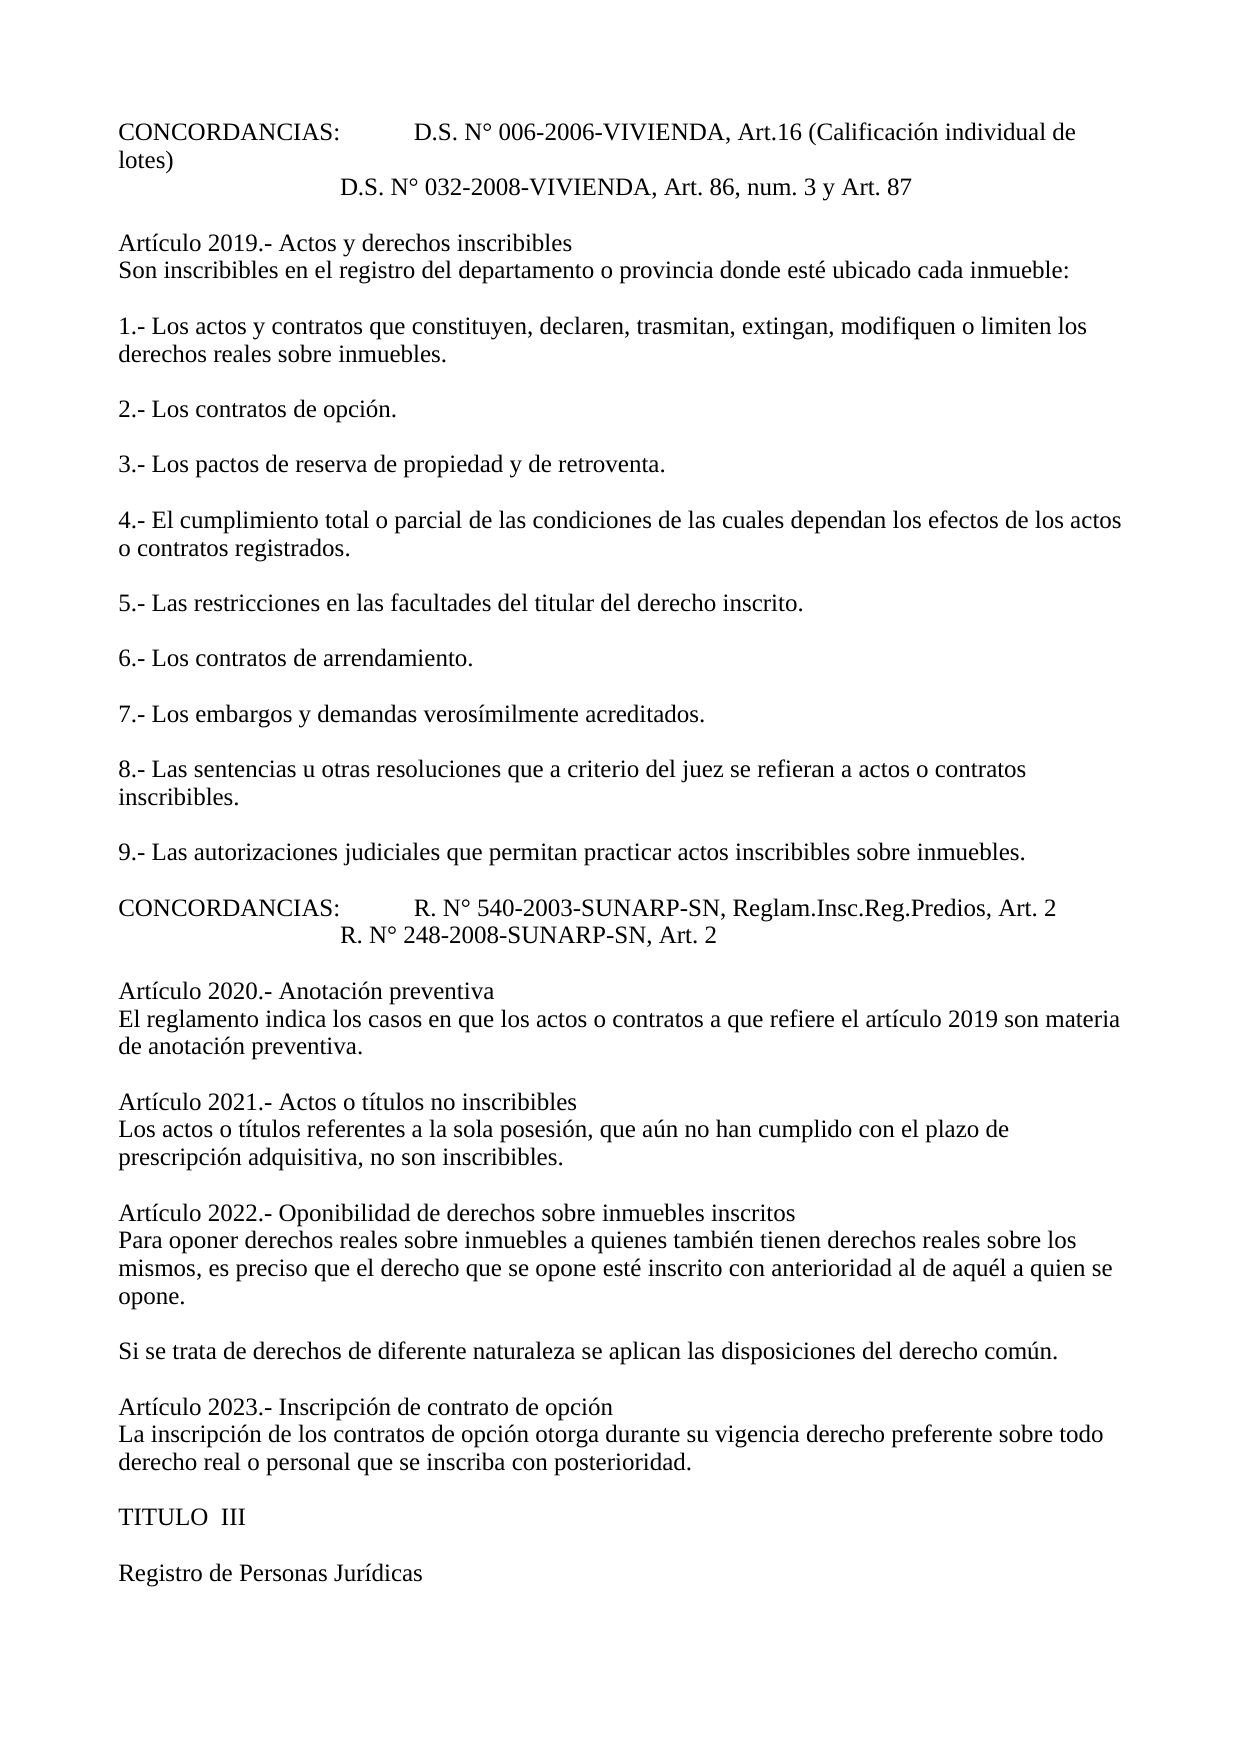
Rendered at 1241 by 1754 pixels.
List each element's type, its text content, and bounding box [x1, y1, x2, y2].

text El reglamento indica los casos en que los actos o contratos a que refiere el artículo 2019 son materia de anotación preventiva. [118, 1005, 1122, 1060]
text 4.- El cumplimiento total o parcial de las condiciones de las cuales dependan los efectos de los actos o contratos registrados. [118, 506, 1122, 561]
text D.S. N° 032-2008-VIVIENDA, Art. 86, num. 3 y Art. 87 [118, 173, 1122, 201]
text 3.- Los pactos de reserva de propiedad y de retroventa. [118, 451, 1122, 478]
text 5.- Las restricciones en las facultades del titular del derecho inscrito. [118, 589, 1122, 617]
text La inscripción de los contratos de opción otorga durante su vigencia derecho preferente sobre todo derecho real o personal que se inscriba con posterioridad. [118, 1420, 1122, 1476]
text Artículo 2022.- Oponibilidad de derechos sobre inmuebles inscritos [118, 1199, 1122, 1226]
text CONCORDANCIAS: D.S. N° 006-2006-VIVIENDA, Art.16 (Calificación individual de lotes) [118, 118, 1122, 173]
text TITULO III [118, 1503, 1122, 1531]
text 7.- Los embargos y demandas verosímilmente acreditados. [118, 700, 1122, 728]
text Artículo 2023.- Inscripción de contrato de opción [118, 1393, 1122, 1420]
text Registro de Personas Jurídicas [118, 1559, 1122, 1587]
text Artículo 2019.- Actos y derechos inscribibles [118, 229, 1122, 257]
text Si se trata de derechos de diferente naturaleza se aplican las disposiciones del derecho común. [118, 1337, 1122, 1365]
text 1.- Los actos y contratos que constituyen, declaren, trasmitan, extingan, modifiquen o limiten los derechos reales sobre inmuebles. [118, 312, 1122, 367]
text Artículo 2020.- Anotación preventiva [118, 977, 1122, 1005]
text 6.- Los contratos de arrendamiento. [118, 644, 1122, 672]
text CONCORDANCIAS: R. N° 540-2003-SUNARP-SN, Reglam.Insc.Reg.Predios, Art. 2 [118, 894, 1122, 922]
text 9.- Las autorizaciones judiciales que permitan practicar actos inscribibles sobre inmuebles. [118, 838, 1122, 866]
text R. N° 248-2008-SUNARP-SN, Art. 2 [118, 922, 1122, 949]
text Para oponer derechos reales sobre inmuebles a quienes también tienen derechos reales sobre los mismos, es preciso que el derecho que se opone esté inscrito con anterioridad al de aquél a quien se opone. [118, 1226, 1122, 1309]
text 2.- Los contratos de opción. [118, 395, 1122, 423]
text Artículo 2021.- Actos o títulos no inscribibles [118, 1088, 1122, 1116]
text Son inscribibles en el registro del departamento o provincia donde esté ubicado cada inmueble: [118, 257, 1122, 284]
text 8.- Las sentencias u otras resoluciones que a criterio del juez se refieran a actos o contratos inscribibles. [118, 755, 1122, 811]
text Los actos o títulos referentes a la sola posesión, que aún no han cumplido con el plazo de prescripción adquisitiva, no son inscribibles. [118, 1116, 1122, 1171]
